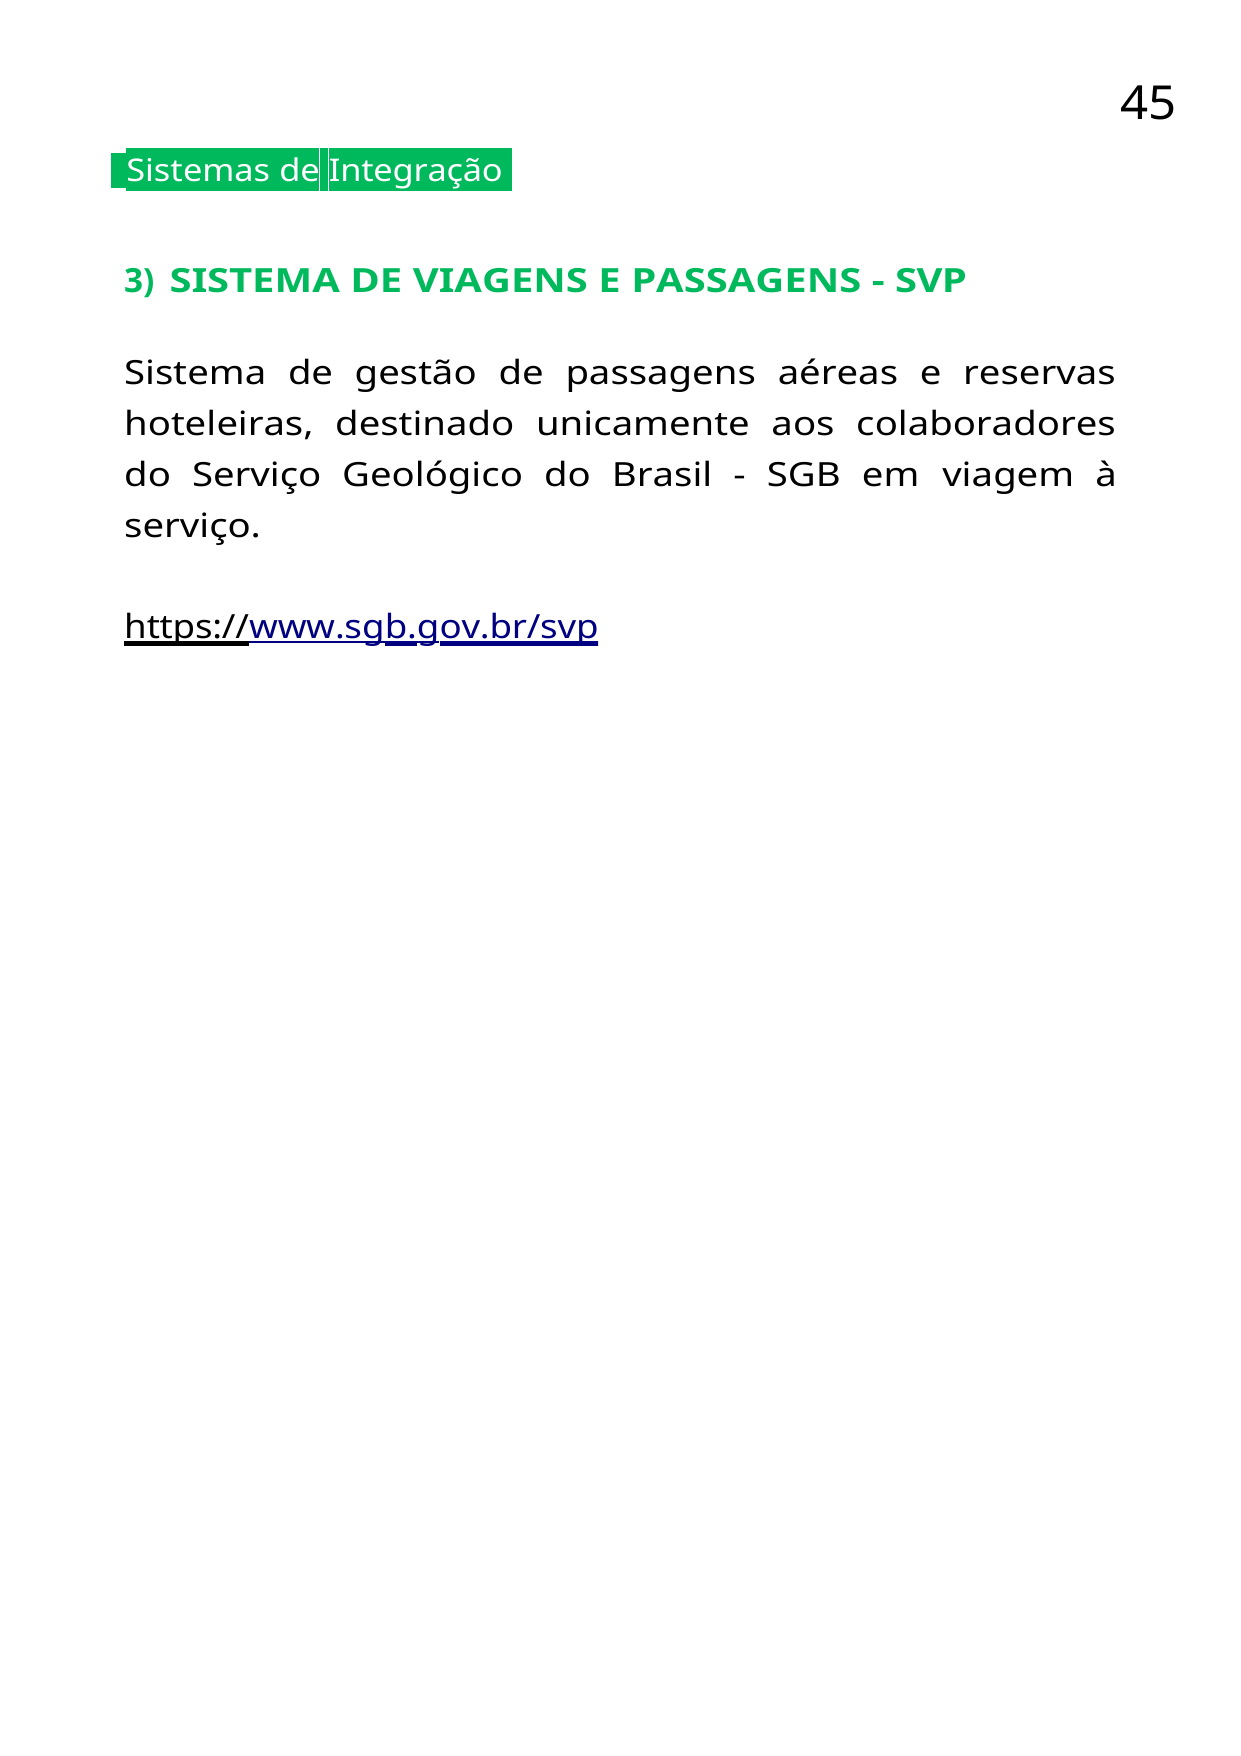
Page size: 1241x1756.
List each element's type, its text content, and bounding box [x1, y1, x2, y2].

list SISTEMA DE VIAGENS E PASSAGENS - SVP [124, 256, 1241, 302]
text Sistema de gestão de passagens aéreas e reservas hoteleiras, destinado unicamente aos colaboradores do Serviço Geológico do Brasil - SGB em viagem à serviço. [124, 349, 1117, 547]
text https://www.sgb.gov.br/svp [124, 602, 1241, 648]
text Sistemas de Integração [111, 152, 1241, 189]
